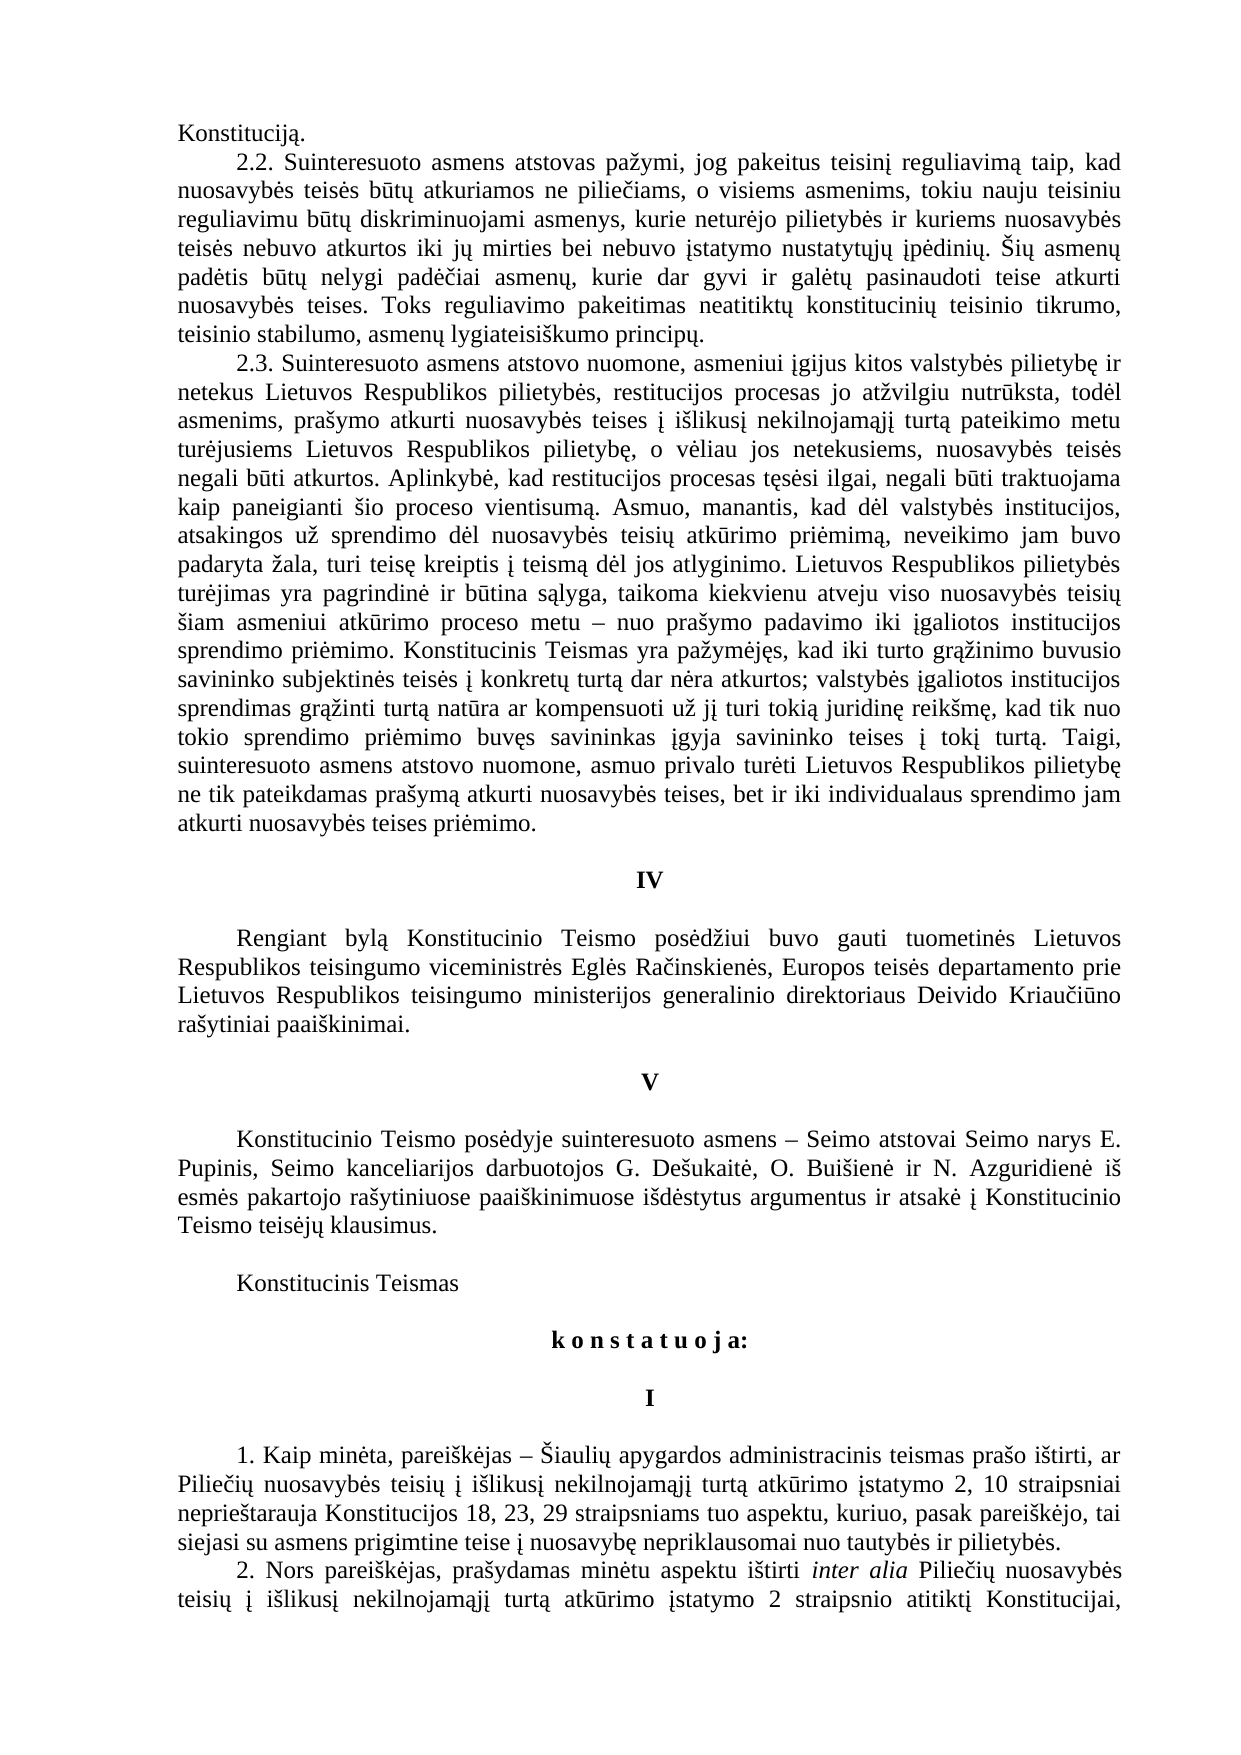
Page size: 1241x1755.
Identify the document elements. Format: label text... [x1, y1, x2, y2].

text IV [177, 866, 1122, 894]
text Konstitucinio Teismo posėdyje suinteresuoto asmens – Seimo atstovai Seimo narys E. Pupinis, Seimo kanceliarijos darbuotojos G. Dešukaitė, O. Buišienė ir N. Azguridienė iš esmės pakartojo rašytiniuose paaiškinimuose išdėstytus argumentus ir atsakė į Konstitucinio Teismo teisėjų klausimus. [177, 1124, 1122, 1239]
text 2. Nors pareiškėjas, prašydamas minėtu aspektu ištirti inter alia Piliečių nuosavybės teisių į išlikusį nekilnojamąjį turtą atkūrimo įstatymo 2 straipsnio atitiktį Konstitucijai, [177, 1556, 1122, 1613]
text V [177, 1067, 1122, 1096]
text Rengiant bylą Konstitucinio Teismo posėdžiui buvo gauti tuometinės Lietuvos Respublikos teisingumo viceministrės Eglės Račinskienės, Europos teisės departamento prie Lietuvos Respublikos teisingumo ministerijos generalinio direktoriaus Deivido Kriaučiūno rašytiniai paaiškinimai. [177, 923, 1122, 1038]
text 2.3. Suinteresuoto asmens atstovo nuomone, asmeniui įgijus kitos valstybės pilietybę ir netekus Lietuvos Respublikos pilietybės, restitucijos procesas jo atžvilgiu nutrūksta, todėl asmenims, prašymo atkurti nuosavybės teises į išlikusį nekilnojamąjį turtą pateikimo metu turėjusiems Lietuvos Respublikos pilietybę, o vėliau jos netekusiems, nuosavybės teisės negali būti atkurtos. Aplinkybė, kad restitucijos procesas tęsėsi ilgai, negali būti traktuojama kaip paneigianti šio proceso vientisumą. Asmuo, manantis, kad dėl valstybės institucijos, atsakingos už sprendimo dėl nuosavybės teisių atkūrimo priėmimą, neveikimo jam buvo padaryta žala, turi teisę kreiptis į teismą dėl jos atlyginimo. Lietuvos Respublikos pilietybės turėjimas yra pagrindinė ir būtina sąlyga, taikoma kiekvienu atveju viso nuosavybės teisių šiam asmeniui atkūrimo proceso metu – nuo prašymo padavimo iki įgaliotos institucijos sprendimo priėmimo. Konstitucinis Teismas yra pažymėjęs, kad iki turto grąžinimo buvusio savininko subjektinės teisės į konkretų turtą dar nėra atkurtos; valstybės įgaliotos institucijos sprendimas grąžinti turtą natūra ar kompensuoti už jį turi tokią juridinę reikšmę, kad tik nuo tokio sprendimo priėmimo buvęs savininkas įgyja savininko teises į tokį turtą. Taigi, suinteresuoto asmens atstovo nuomone, asmuo privalo turėti Lietuvos Respublikos pilietybę ne tik pateikdamas prašymą atkurti nuosavybės teises, bet ir iki individualaus sprendimo jam atkurti nuosavybės teises priėmimo. [177, 348, 1122, 837]
text 2.2. Suinteresuoto asmens atstovas pažymi, jog pakeitus teisinį reguliavimą taip, kad nuosavybės teisės būtų atkuriamos ne piliečiams, o visiems asmenims, tokiu nauju teisiniu reguliavimu būtų diskriminuojami asmenys, kurie neturėjo pilietybės ir kuriems nuosavybės teisės nebuvo atkurtos iki jų mirties bei nebuvo įstatymo nustatytųjų įpėdinių. Šių asmenų padėtis būtų nelygi padėčiai asmenų, kurie dar gyvi ir galėtų pasinaudoti teise atkurti nuosavybės teises. Toks reguliavimo pakeitimas neatitiktų konstitucinių teisinio tikrumo, teisinio stabilumo, asmenų lygiateisiškumo principų. [177, 147, 1122, 348]
text 1. Kaip minėta, pareiškėjas – Šiaulių apygardos administracinis teismas prašo ištirti, ar Piliečių nuosavybės teisių į išlikusį nekilnojamąjį turtą atkūrimo įstatymo 2, 10 straipsniai neprieštarauja Konstitucijos 18, 23, 29 straipsniams tuo aspektu, kuriuo, pasak pareiškėjo, tai siejasi su asmens prigimtine teise į nuosavybę nepriklausomai nuo tautybės ir pilietybės. [177, 1441, 1122, 1556]
text I [177, 1383, 1122, 1412]
text Konstitucinis Teismas [177, 1268, 1122, 1297]
text k o n s t a t u o j a: [177, 1326, 1122, 1354]
text Konstituciją. [177, 118, 1122, 147]
